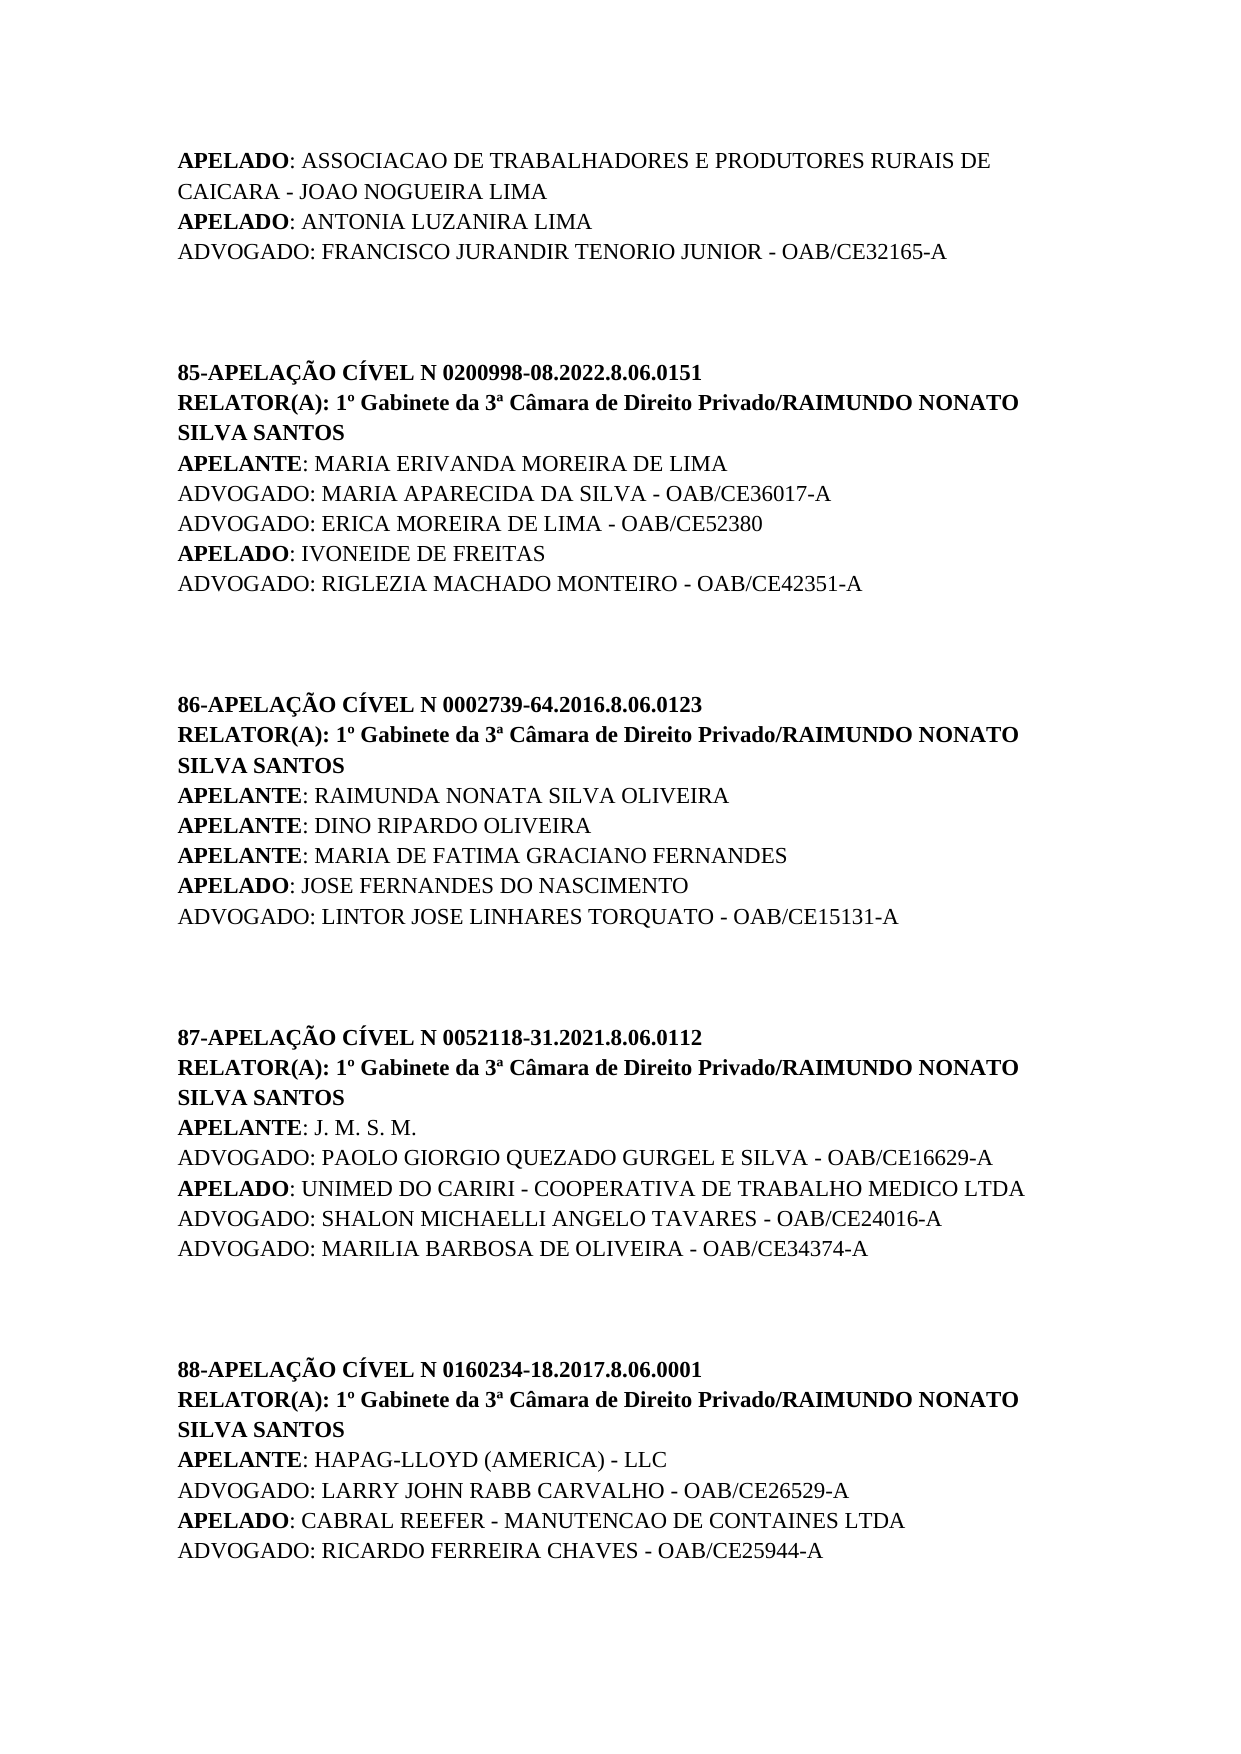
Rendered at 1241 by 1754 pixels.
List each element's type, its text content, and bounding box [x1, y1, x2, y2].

text APELADO: ASSOCIACAO DE TRABALHADORES E PRODUTORES RURAIS DE CAICARA - JOAO NOGUEIRA LIMA APELADO: ANTONIA LUZANIRA LIMA ADVOGADO: FRANCISCO JURANDIR TENORIO JUNIOR - OAB/CE32165-A 85-APELAÇÃO CÍVEL N 0200998-08.2022.8.06.0151 RELATOR(A): 1º Gabinete da 3ª Câmara de Direito Privado/RAIMUNDO NONATO SILVA SANTOS APELANTE: MARIA ERIVANDA MOREIRA DE LIMA ADVOGADO: MARIA APARECIDA DA SILVA - OAB/CE36017-A ADVOGADO: ERICA MOREIRA DE LIMA - OAB/CE52380 APELADO: IVONEIDE DE FREITAS ADVOGADO: RIGLEZIA MACHADO MONTEIRO - OAB/CE42351-A 86-APELAÇÃO CÍVEL N 0002739-64.2016.8.06.0123 RELATOR(A): 1º Gabinete da 3ª Câmara de Direito Privado/RAIMUNDO NONATO SILVA SANTOS APELANTE: RAIMUNDA NONATA SILVA OLIVEIRA APELANTE: DINO RIPARDO OLIVEIRA APELANTE: MARIA DE FATIMA GRACIANO FERNANDES APELADO: JOSE FERNANDES DO NASCIMENTO ADVOGADO: LINTOR JOSE LINHARES TORQUATO - OAB/CE15131-A 87-APELAÇÃO CÍVEL N 0052118-31.2021.8.06.0112 RELATOR(A): 1º Gabinete da 3ª Câmara de Direito Privado/RAIMUNDO NONATO SILVA SANTOS APELANTE: J. M. S. M. ADVOGADO: PAOLO GIORGIO QUEZADO GURGEL E SILVA - OAB/CE16629-A APELADO: UNIMED DO CARIRI - COOPERATIVA DE TRABALHO MEDICO LTDA ADVOGADO: SHALON MICHAELLI ANGELO TAVARES - OAB/CE24016-A ADVOGADO: MARILIA BARBOSA DE OLIVEIRA - OAB/CE34374-A 88-APELAÇÃO CÍVEL N 0160234-18.2017.8.06.0001 RELATOR(A): 1º Gabinete da 3ª Câmara de Direito Privado/RAIMUNDO NONATO SILVA SANTOS APELANTE: HAPAG-LLOYD (AMERICA) - LLC ADVOGADO: LARRY JOHN RABB CARVALHO - OAB/CE26529-A APELADO: CABRAL REEFER - MANUTENCAO DE CONTAINES LTDA ADVOGADO: RICARDO FERREIRA CHAVES - OAB/CE25944-A [177, 148, 1063, 1594]
